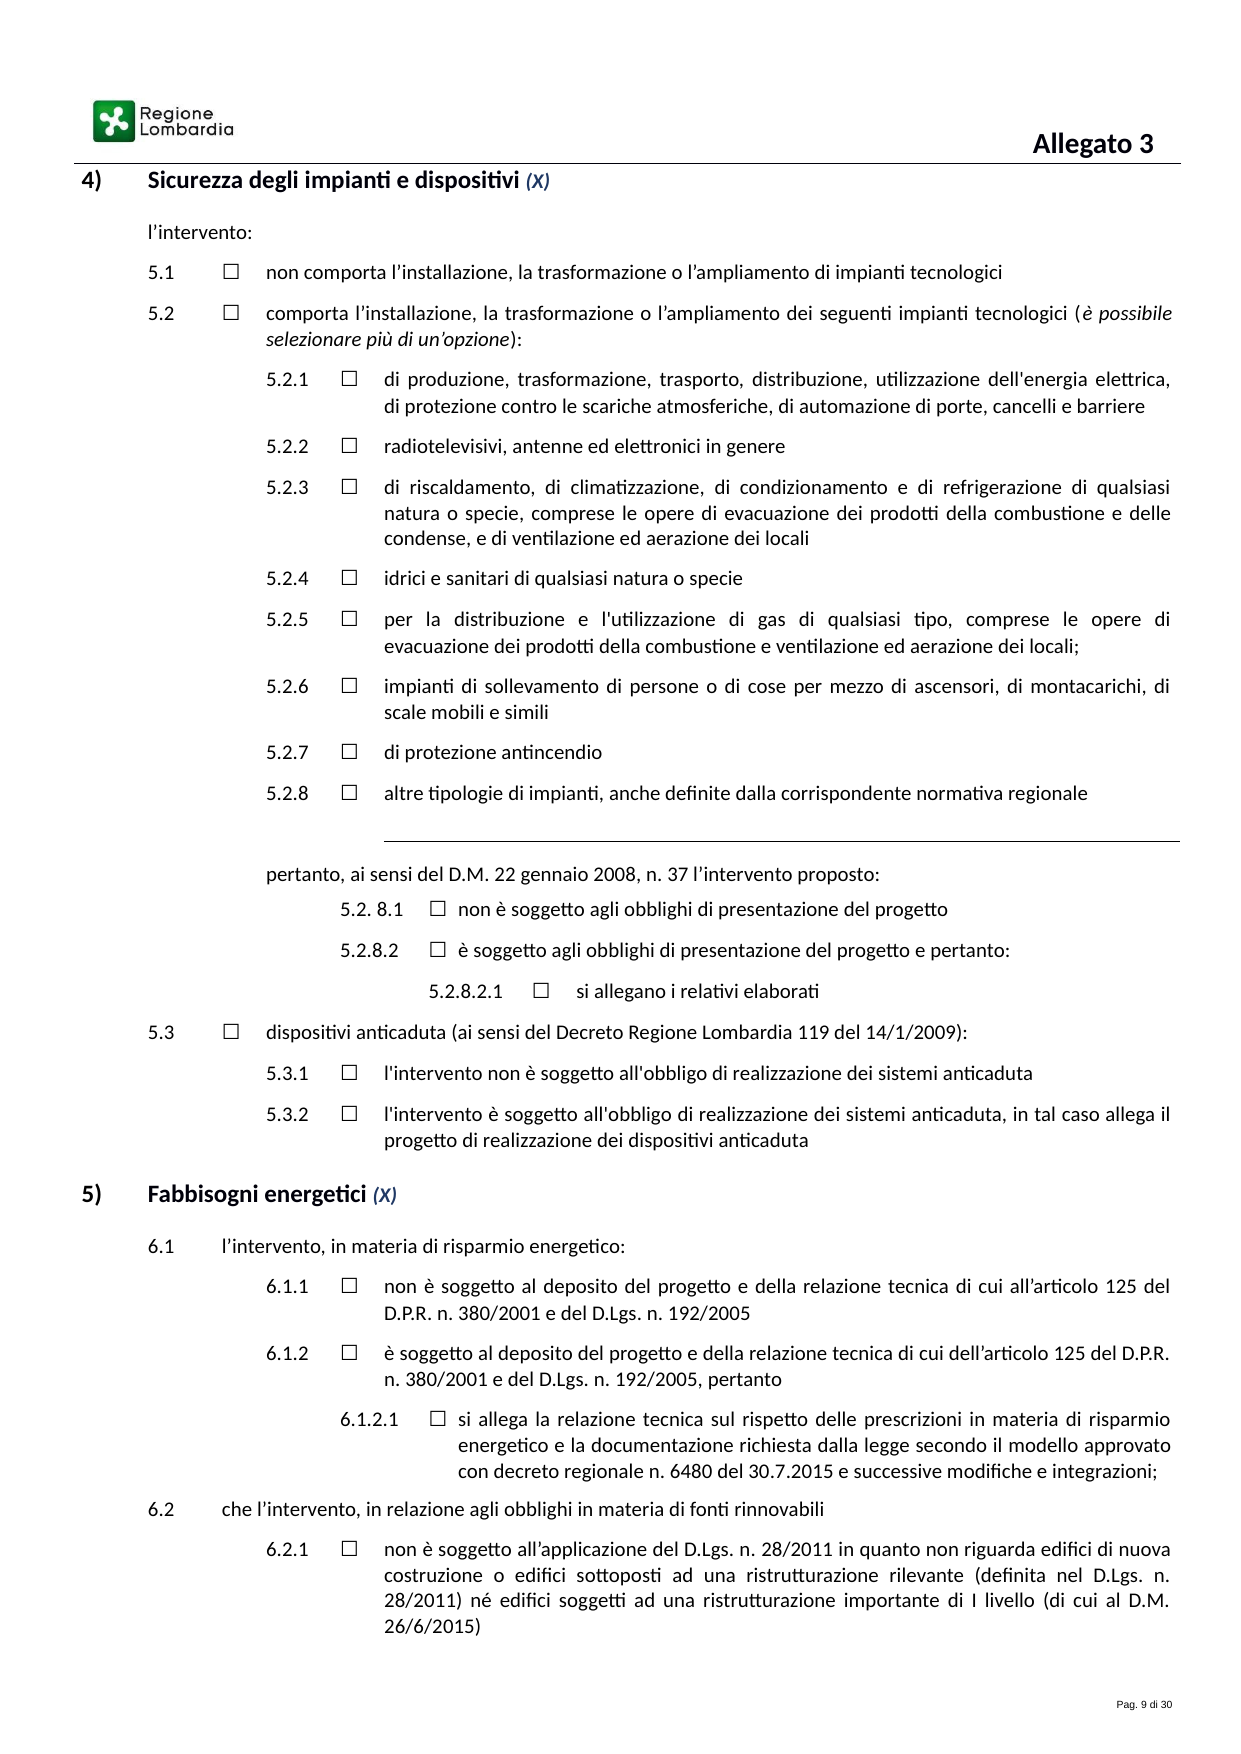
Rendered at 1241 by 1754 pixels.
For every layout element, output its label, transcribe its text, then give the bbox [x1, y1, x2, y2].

text 5.2.8.2.1 ☐ si allegano i relativi elaborati [428, 976, 1176, 1005]
text 5.2.2 ☐ radiotelevisivi, antenne ed elettronici in genere [266, 431, 1172, 459]
picture [79, 87, 246, 155]
text 5.1 ☐ non comporta l’installazione, la trasformazione o l’ampliamento di impianti tecnologici [148, 257, 1172, 286]
text 6.1.2 ☐ è soggetto al deposito del progetto e della relazione tecnica di cui dell’articolo 125 del D.P.R. n. 380/2001 e del D.Lgs. n. 192/2005, pertanto [266, 1338, 1172, 1392]
text 5.2.7 ☐ di protezione antincendio [266, 737, 1172, 766]
text 5.3.1 ☐ l'intervento non è soggetto all'obbligo di realizzazione dei sistemi anticaduta [266, 1058, 1172, 1087]
text 5.2.1 ☐ di produzione, trasformazione, trasporto, distribuzione, utilizzazione dell'energia elettrica, di protezione contro le scariche atmosferiche, di automazione di porte, cancelli e barriere [266, 364, 1172, 418]
text 5.2.8.2 ☐ è soggetto agli obblighi di presentazione del progetto e pertanto: [340, 935, 1172, 964]
text 6.1.1 ☐ non è soggetto al deposito del progetto e della relazione tecnica di cui all’articolo 125 del D.P.R. n. 380/2001 e del D.Lgs. n. 192/2005 [266, 1271, 1172, 1325]
list Sicurezza degli impianti e dispositivi (X) [81, 164, 1181, 194]
text pertanto, ai sensi del D.M. 22 gennaio 2008, n. 37 l’intervento proposto: [148, 861, 1181, 886]
text 5.3.2 ☐ l'intervento è soggetto all'obbligo di realizzazione dei sistemi anticaduta, in tal caso allega il progetto di realizzazione dei dispositivi anticaduta [266, 1099, 1172, 1153]
text 6.2.1 ☐ non è soggetto all’applicazione del D.Lgs. n. 28/2011 in quanto non riguarda edifici di nuova costruzione o edifici sottoposti ad una ristrutturazione rilevante (definita nel D.Lgs. n. 28/2011) né edifici soggetti ad una ristrutturazione importante di I livello (di cui al D.M. 26/6/2015) [266, 1534, 1172, 1638]
text 6.1.2.1 ☐ si allega la relazione tecnica sul rispetto delle prescrizioni in materia di risparmio energetico e la documentazione richiesta dalla legge secondo il modello approvato con decreto regionale n. 6480 del 30.7.2015 e successive modifiche e integrazioni; [340, 1404, 1172, 1483]
text 5.3 ☐ dispositivi anticaduta (ai sensi del Decreto Regione Lombardia 119 del 14/1/2009): [148, 1017, 1172, 1046]
text 5.2.8 ☐ altre tipologie di impianti, anche definite dalla corrispondente normativa regionale [266, 778, 1172, 807]
text 5.2.6 ☐ impianti di sollevamento di persone o di cose per mezzo di ascensori, di montacarichi, di scale mobili e simili [266, 671, 1172, 725]
text 5.2 ☐ comporta l’installazione, la trasformazione o l’ampliamento dei seguenti impianti tecnologici (è possibile selezionare più di un’opzione): [148, 298, 1172, 352]
text 5.2.3 ☐ di riscaldamento, di climatizzazione, di condizionamento e di refrigerazione di qualsiasi natura o specie, comprese le opere di evacuazione dei prodotti della combustione e delle condense, e di ventilazione ed aerazione dei locali [266, 472, 1172, 551]
text 6.2 che l’intervento, in relazione agli obblighi in materia di fonti rinnovabili [148, 1496, 1172, 1521]
list Fabbisogni energetici (X) [81, 1178, 1181, 1208]
text 5.2.5 ☐ per la distribuzione e l'utilizzazione di gas di qualsiasi tipo, comprese le opere di evacuazione dei prodotti della combustione e ventilazione ed aerazione dei locali; [266, 604, 1172, 658]
text 5.2.4 ☐ idrici e sanitari di qualsiasi natura o specie [266, 563, 1172, 592]
text 5.2. 8.1 ☐ non è soggetto agli obblighi di presentazione del progetto [340, 894, 1172, 923]
text 6.1 l’intervento, in materia di risparmio energetico: [148, 1233, 1172, 1259]
text l’intervento: [148, 219, 1181, 245]
